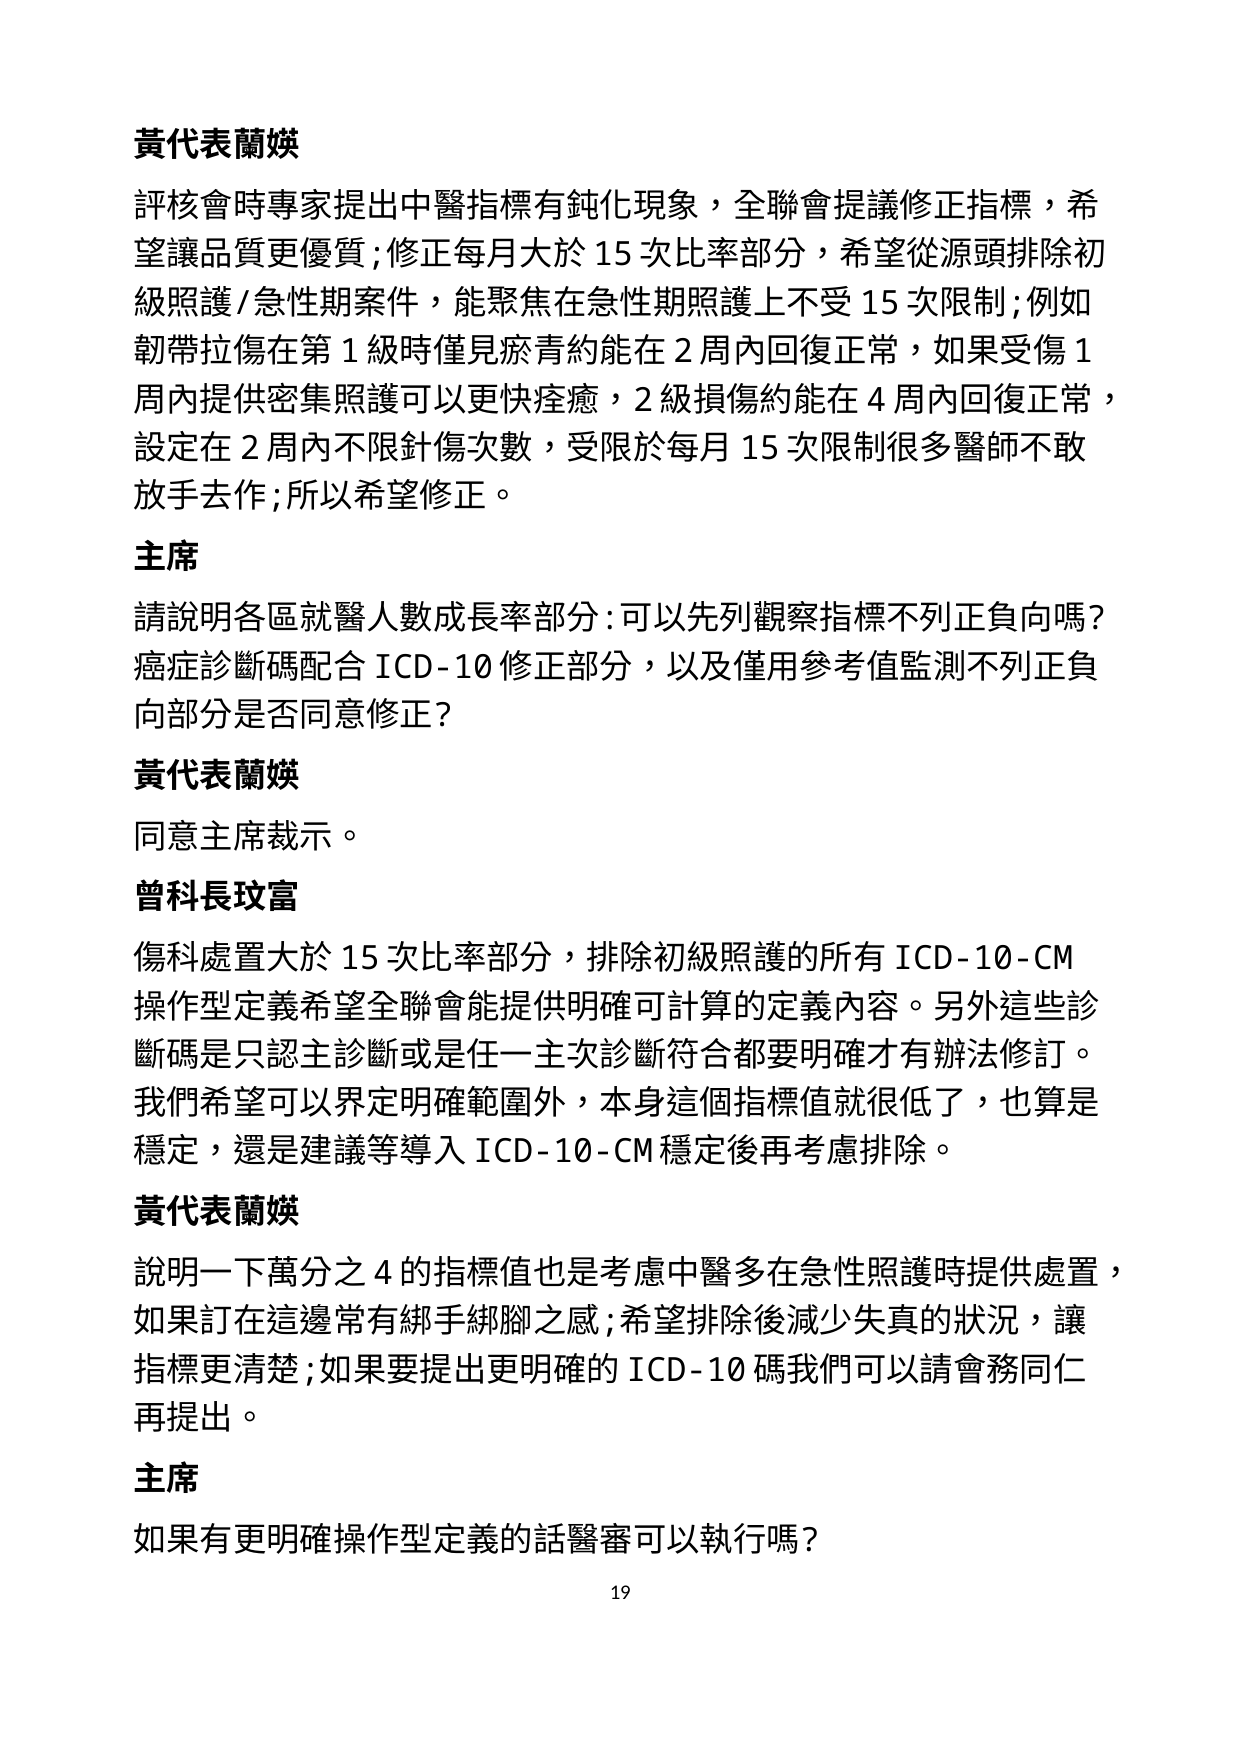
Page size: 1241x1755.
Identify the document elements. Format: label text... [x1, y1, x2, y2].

text 主席 [133, 530, 1107, 578]
text 曾科長玟富 [133, 870, 1107, 918]
text 傷科處置大於15次比率部分，排除初級照護的所有ICD-10-CM操作型定義希望全聯會能提供明確可計算的定義內容。另外這些診斷碼是只認主診斷或是任一主次診斷符合都要明確才有辦法修訂。我們希望可以界定明確範圍外，本身這個指標值就很低了，也算是穩定，還是建議等導入ICD-10-CM穩定後再考慮排除。 [133, 931, 1107, 1172]
text 同意主席裁示。 [133, 809, 1107, 858]
text 黃代表蘭媖 [133, 749, 1107, 797]
text 黃代表蘭媖 [133, 1185, 1107, 1233]
text 請說明各區就醫人數成長率部分:可以先列觀察指標不列正負向嗎?癌症診斷碼配合ICD-10修正部分，以及僅用參考值監測不列正負向部分是否同意修正? [133, 591, 1107, 736]
text 說明一下萬分之4的指標值也是考慮中醫多在急性照護時提供處置，如果訂在這邊常有綁手綁腳之感;希望排除後減少失真的狀況，讓指標更清楚;如果要提出更明確的ICD-10碼我們可以請會務同仁再提出。 [133, 1246, 1107, 1439]
text 如果有更明確操作型定義的話醫審可以執行嗎? [133, 1512, 1107, 1561]
text 評核會時專家提出中醫指標有鈍化現象，全聯會提議修正指標，希望讓品質更優質;修正每月大於15次比率部分，希望從源頭排除初級照護/急性期案件，能聚焦在急性期照護上不受15次限制;例如韌帶拉傷在第1級時僅見瘀青約能在2周內回復正常，如果受傷1周內提供密集照護可以更快痊癒，2級損傷約能在4周內回復正常，設定在2周內不限針傷次數，受限於每月15次限制很多醫師不敢放手去作;所以希望修正。 [133, 179, 1107, 518]
text 黃代表蘭媖 [133, 118, 1107, 166]
text 主席 [133, 1452, 1107, 1500]
